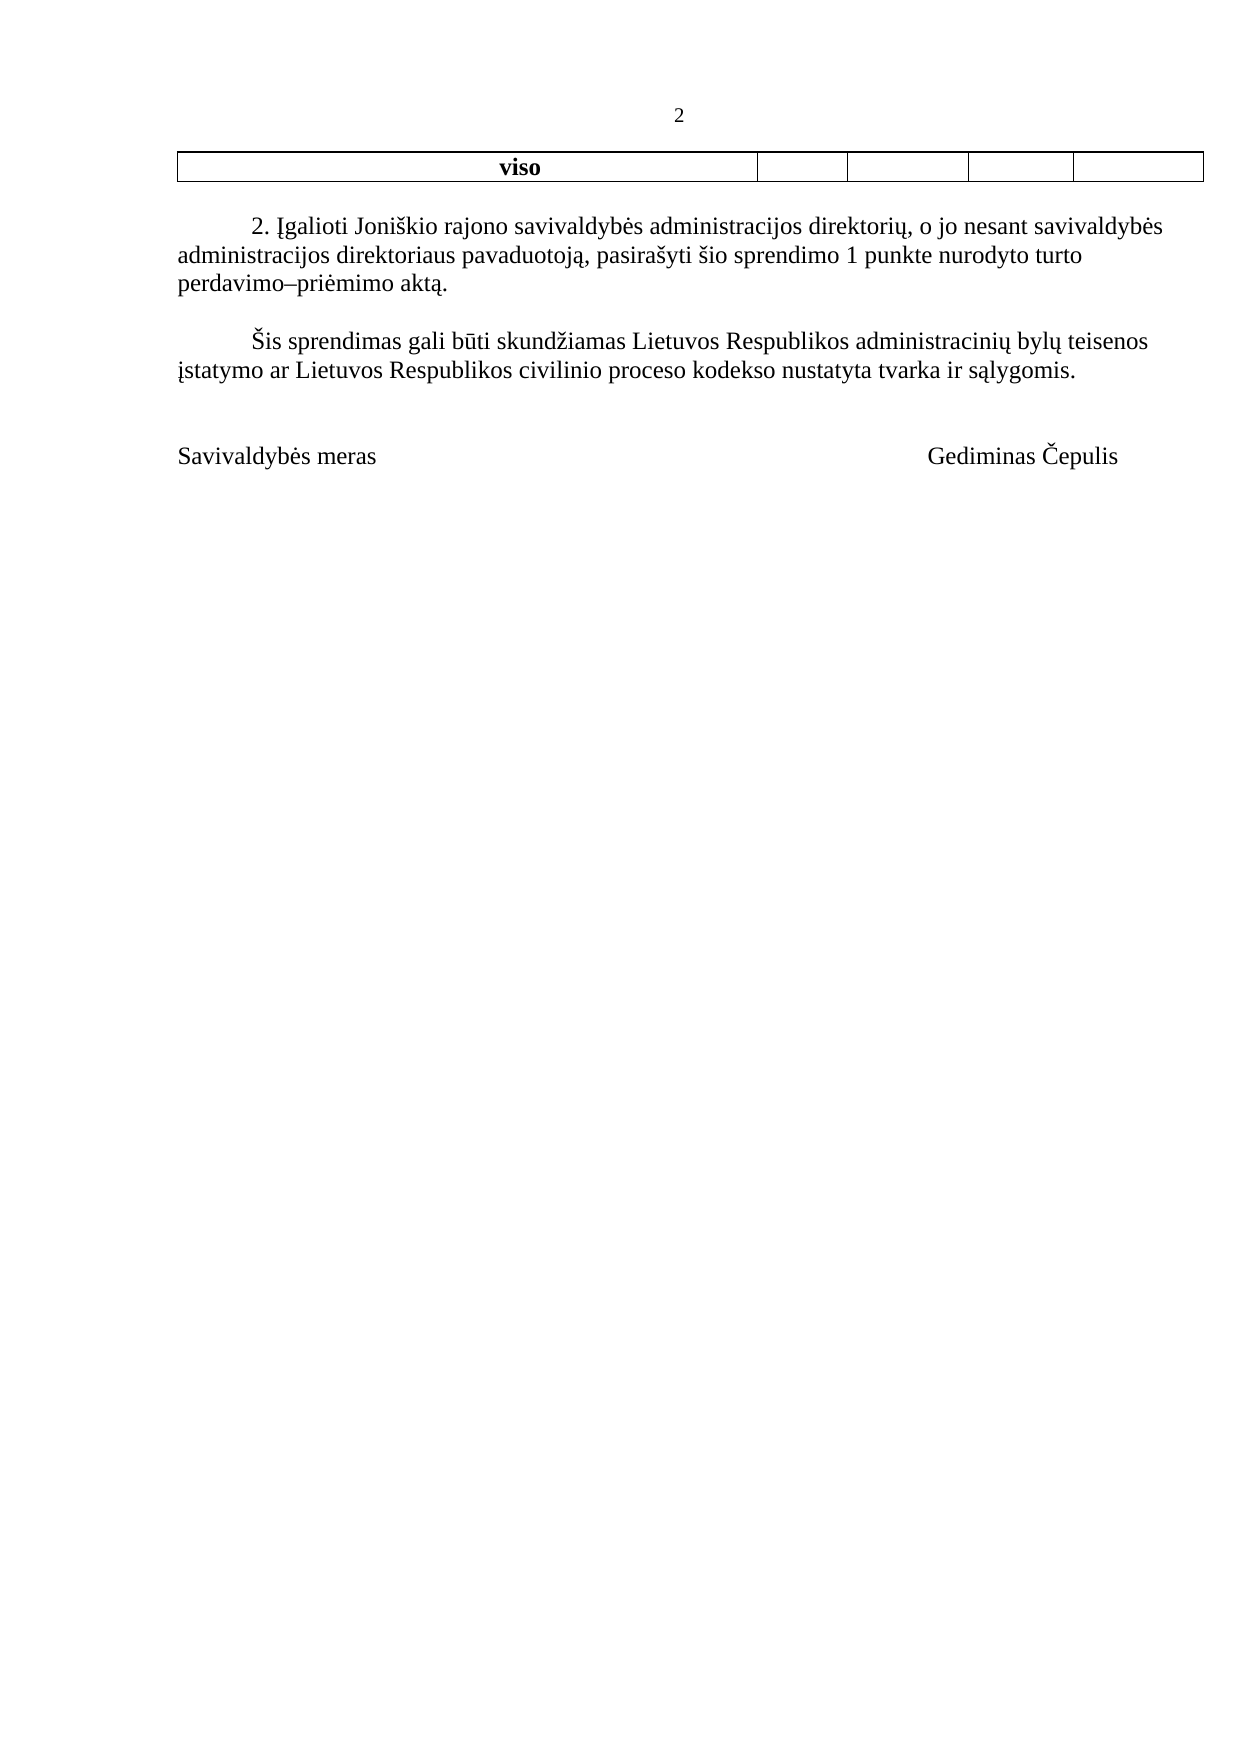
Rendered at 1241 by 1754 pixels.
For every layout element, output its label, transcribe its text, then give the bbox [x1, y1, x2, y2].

text 2. Įgalioti Joniškio rajono savivaldybės administracijos direktorių, o jo nesant savivaldybės administracijos direktoriaus pavaduotoją, pasirašyti šio sprendimo 1 punkte nurodyto turto perdavimo–priėmimo aktą. [177, 211, 1181, 297]
table_cell [848, 153, 968, 181]
text Savivaldybės meras Gediminas Čepulis [177, 441, 1181, 470]
table_cell viso [178, 153, 757, 181]
text Šis sprendimas gali būti skundžiamas Lietuvos Respublikos administracinių bylų teisenos įstatymo ar Lietuvos Respublikos civilinio proceso kodekso nustatyta tvarka ir sąlygomis. [177, 326, 1181, 383]
table_cell [1074, 153, 1203, 181]
table_cell [758, 153, 847, 181]
table_cell [969, 153, 1073, 181]
